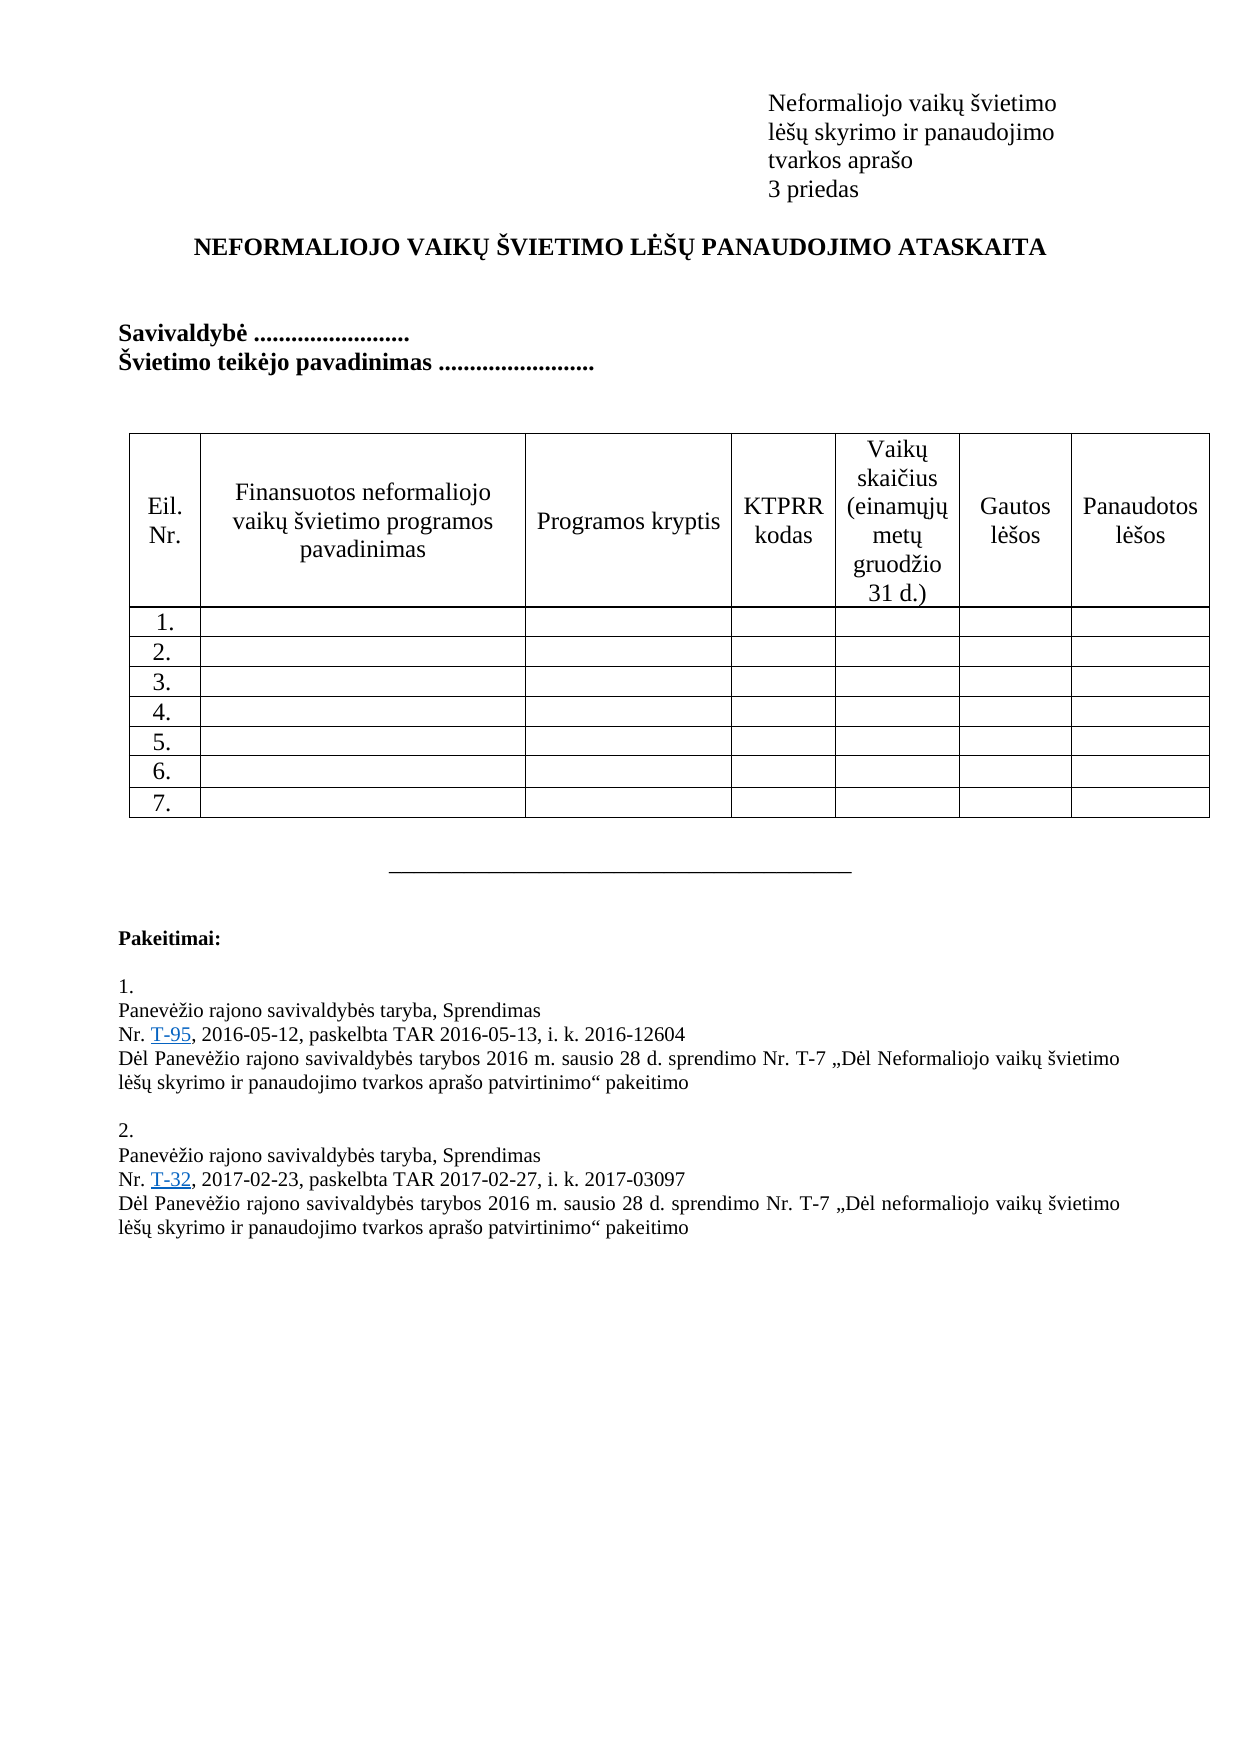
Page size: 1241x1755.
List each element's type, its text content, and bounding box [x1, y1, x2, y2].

table_cell [1072, 727, 1209, 755]
table_cell [526, 637, 731, 666]
table_cell 3. [130, 667, 200, 696]
table_header Programos kryptis [526, 434, 731, 606]
table_cell [836, 697, 959, 726]
table_cell [526, 667, 731, 696]
table_cell [526, 697, 731, 726]
text Nr. T-95, 2016-05-12, paskelbta TAR 2016-05-13, i. k. 2016-12604 [118, 1022, 1122, 1046]
table_cell [732, 667, 835, 696]
table_cell 5. [130, 727, 200, 755]
table_cell [526, 788, 731, 817]
table_cell [960, 727, 1071, 755]
text Neformaliojo vaikų švietimo [118, 88, 1122, 117]
text Pakeitimai: [118, 926, 1122, 950]
table_cell [1072, 667, 1209, 696]
text lėšų skyrimo ir panaudojimo [118, 117, 1122, 145]
text _____________________________________ [118, 847, 1122, 875]
text 1. [118, 974, 1122, 998]
text Panevėžio rajono savivaldybės taryba, Sprendimas [118, 998, 1122, 1022]
text 3 priedas [118, 174, 1122, 203]
table_cell [201, 697, 525, 726]
table_header Vaikų skaičius (einamųjų metų gruodžio 31 d.) [836, 434, 959, 606]
table_cell [960, 637, 1071, 666]
table_cell [732, 697, 835, 726]
table_cell [1072, 756, 1209, 787]
text Savivaldybė ......................... [118, 318, 1122, 347]
text Dėl Panevėžio rajono savivaldybės tarybos 2016 m. sausio 28 d. sprendimo Nr. T-7 „Dėl Neformaliojo vaikų švietimo lėšų skyrimo ir panaudojimo tvarkos aprašo patvirtinimo“ pakeitimo [118, 1046, 1122, 1094]
table_header Eil. Nr. [130, 434, 200, 606]
table_cell [836, 667, 959, 696]
table_cell [526, 756, 731, 787]
table_cell [960, 788, 1071, 817]
table_cell [1072, 608, 1209, 636]
table_cell [526, 727, 731, 755]
table_cell [201, 667, 525, 696]
table_cell 4. [130, 697, 200, 726]
table_header Finansuotos neformaliojo vaikų švietimo programos pavadinimas [201, 434, 525, 606]
table_cell [732, 637, 835, 666]
table_header KTPRR kodas [732, 434, 835, 606]
text Dėl Panevėžio rajono savivaldybės tarybos 2016 m. sausio 28 d. sprendimo Nr. T-7 „Dėl neformaliojo vaikų švietimo lėšų skyrimo ir panaudojimo tvarkos aprašo patvirtinimo“ pakeitimo [118, 1191, 1122, 1239]
table_cell [960, 608, 1071, 636]
table_cell [836, 788, 959, 817]
table_cell [960, 667, 1071, 696]
table_cell 6. [130, 756, 200, 787]
table_header Panaudotos lėšos [1072, 434, 1209, 606]
table_cell [732, 756, 835, 787]
text Nr. T-32, 2017-02-23, paskelbta TAR 2017-02-27, i. k. 2017-03097 [118, 1167, 1122, 1191]
table_cell 2. [130, 637, 200, 666]
table_cell [836, 756, 959, 787]
table_cell [836, 637, 959, 666]
table_cell [836, 727, 959, 755]
table_cell [960, 697, 1071, 726]
text NEFORMALIOJO VAIKŲ ŠVIETIMO LĖŠŲ PANAUDOJIMO ATASKAITA [118, 232, 1122, 260]
table_cell [201, 756, 525, 787]
table_cell [201, 727, 525, 755]
table_cell [732, 788, 835, 817]
text 2. [118, 1118, 1122, 1142]
text Panevėžio rajono savivaldybės taryba, Sprendimas [118, 1142, 1122, 1167]
table_cell [1072, 788, 1209, 817]
table_cell [201, 788, 525, 817]
text Švietimo teikėjo pavadinimas ......................... [118, 347, 1122, 375]
table_cell [732, 608, 835, 636]
table_cell [1072, 637, 1209, 666]
table_cell [732, 727, 835, 755]
text tvarkos aprašo [118, 145, 1122, 174]
table_header Gautos lėšos [960, 434, 1071, 606]
table_cell 1. [130, 608, 200, 636]
table_cell [960, 756, 1071, 787]
table_cell [201, 637, 525, 666]
table_cell [526, 608, 731, 636]
table_cell [201, 608, 525, 636]
table_cell 7. [130, 788, 200, 817]
table_cell [1072, 697, 1209, 726]
table_cell [836, 608, 959, 636]
